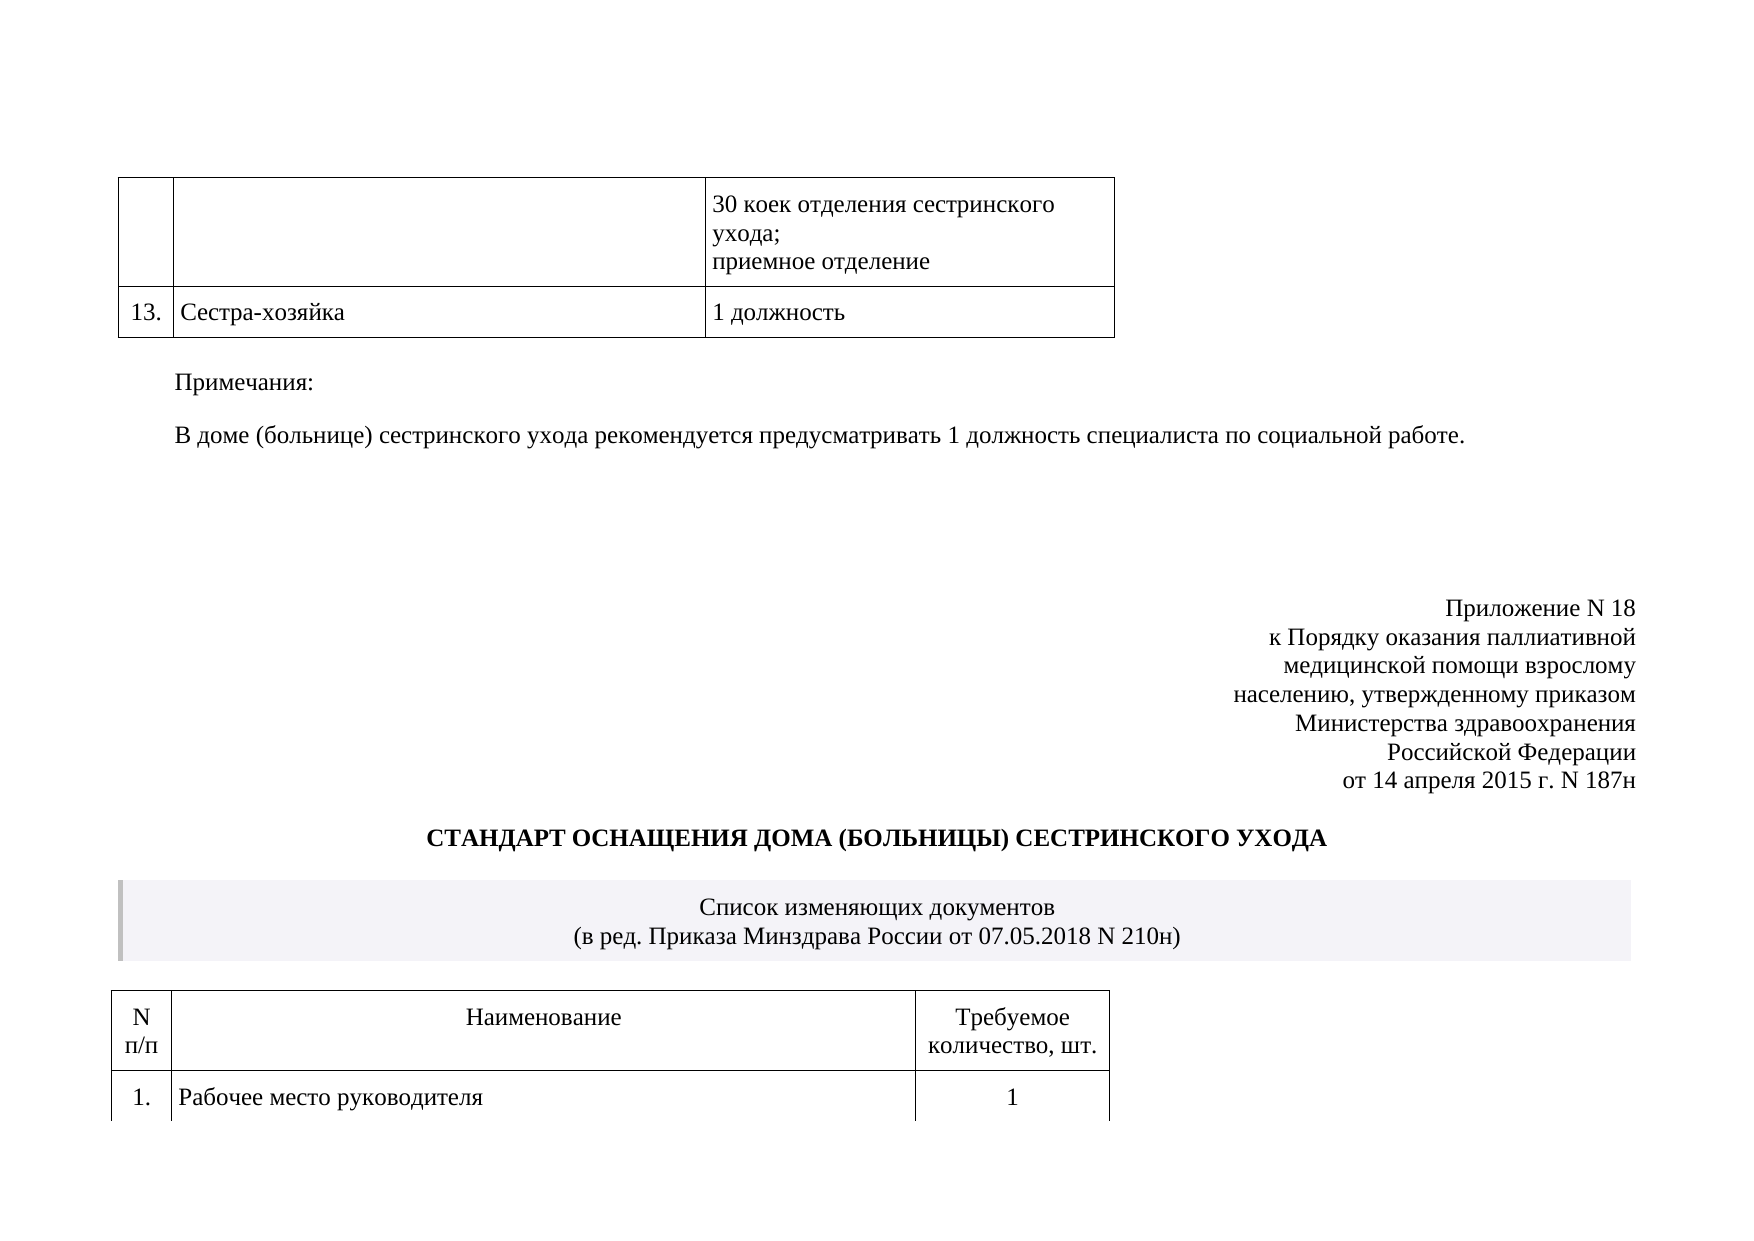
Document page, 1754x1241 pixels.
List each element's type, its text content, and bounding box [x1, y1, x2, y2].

table_cell Сестра-хозяйка [174, 287, 705, 337]
text Министерства здравоохранения [118, 708, 1636, 737]
table_header Требуемое количество, шт. [916, 991, 1109, 1070]
text Приложение N 18 [118, 593, 1636, 622]
table_header Список изменяющих документов (в ред. Приказа Минздрава России от 07.05.2018 N 210н) [123, 880, 1631, 961]
text Российской Федерации [118, 737, 1636, 765]
text к Порядку оказания паллиативной [118, 622, 1636, 650]
table_header N п/п [112, 991, 171, 1070]
table_cell [119, 178, 173, 286]
table_cell 1 должность [706, 287, 1114, 337]
table_cell 30 коек отделения сестринского ухода; приемное отделение [706, 178, 1114, 286]
text Примечания: [118, 367, 1636, 395]
text населению, утвержденному приказом [118, 679, 1636, 708]
text от 14 апреля 2015 г. N 187н [118, 765, 1636, 794]
table_cell 13. [119, 287, 173, 337]
text медицинской помощи взрослому [118, 650, 1636, 679]
title СТАНДАРТ ОСНАЩЕНИЯ ДОМА (БОЛЬНИЦЫ) СЕСТРИНСКОГО УХОДА [118, 823, 1636, 852]
table_cell 1. [112, 1071, 171, 1121]
table_cell 1 [916, 1071, 1109, 1121]
table_header Наименование [172, 991, 915, 1070]
text В доме (больнице) сестринского ухода рекомендуется предусматривать 1 должность специалиста по социальной работе. [118, 420, 1636, 449]
table_cell Рабочее место руководителя [172, 1071, 915, 1121]
table_cell [174, 178, 705, 286]
